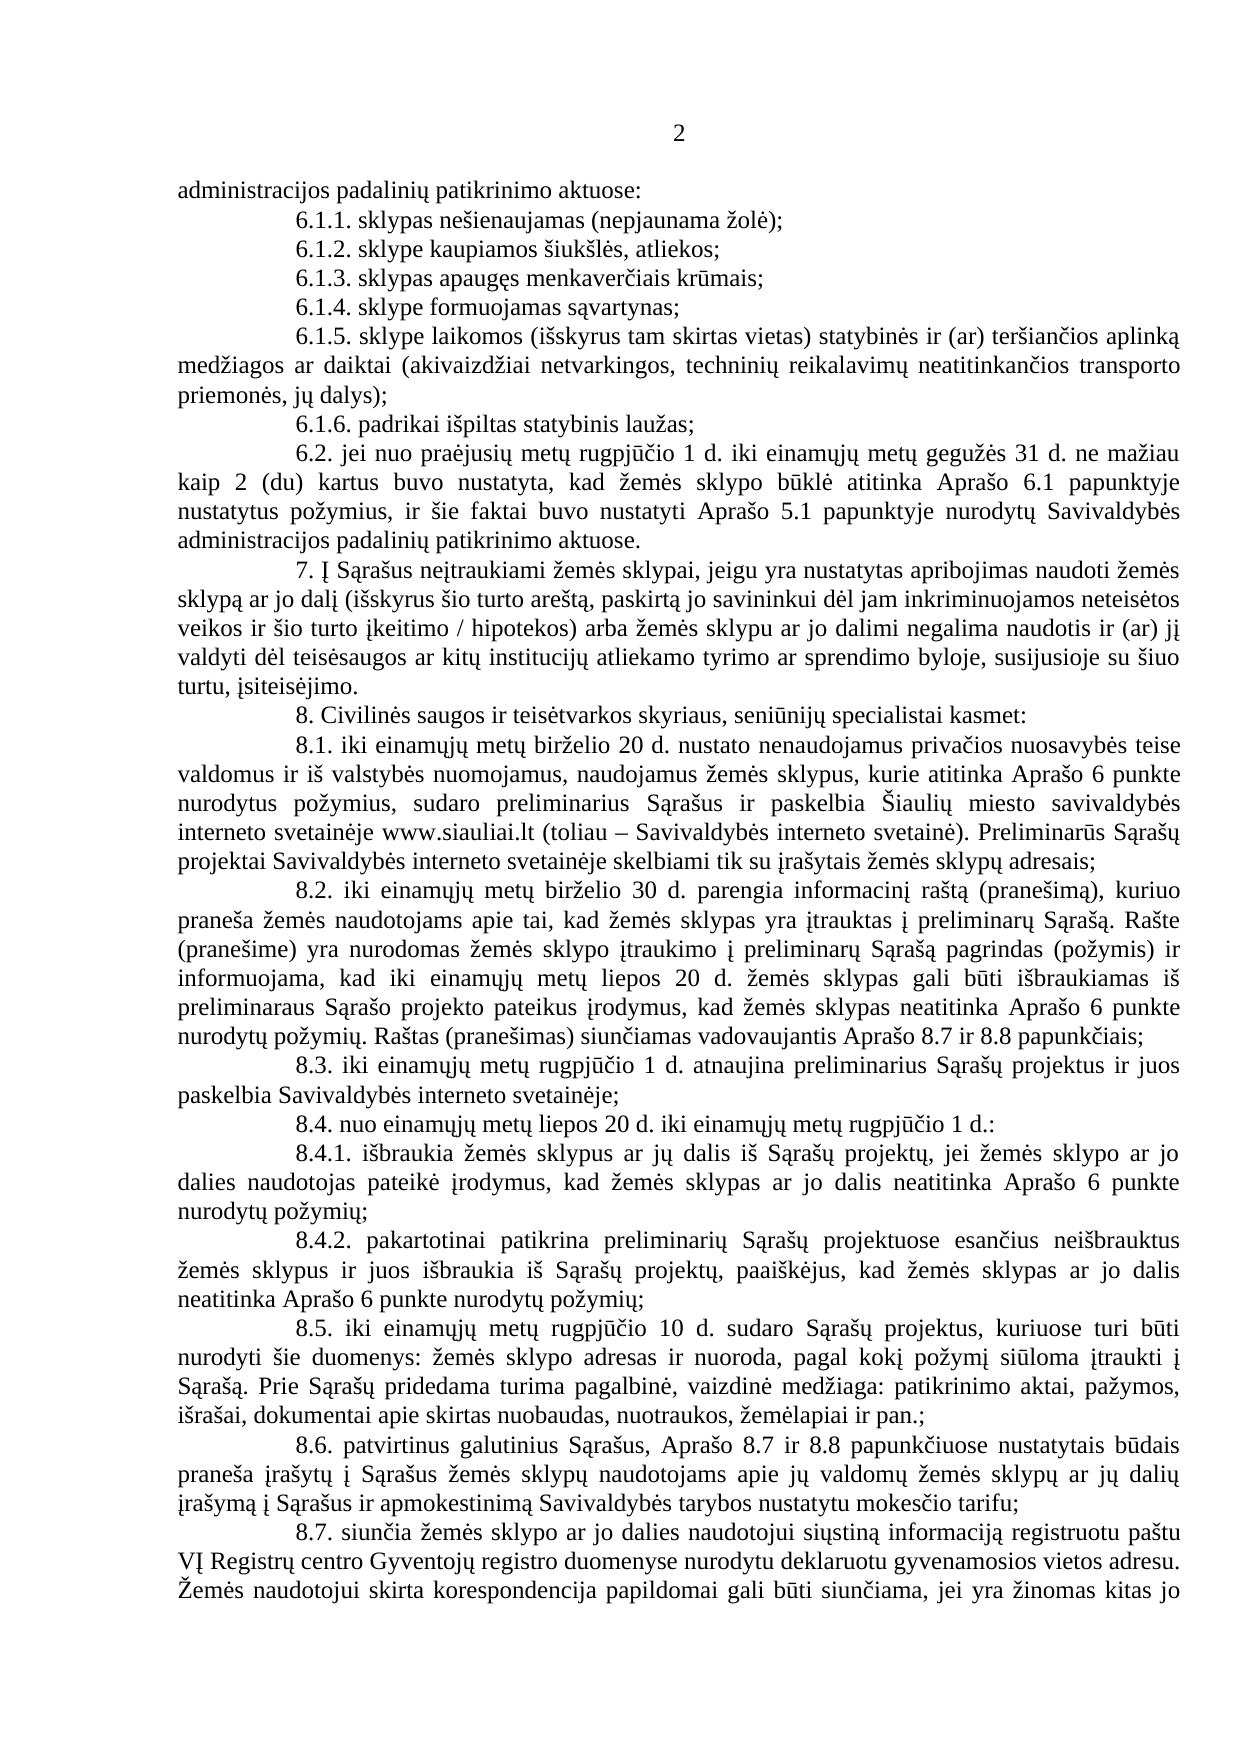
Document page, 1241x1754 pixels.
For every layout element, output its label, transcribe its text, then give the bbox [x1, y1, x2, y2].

text 8.5. iki einamųjų metų rugpjūčio 10 d. sudaro Sąrašų projektus, kuriuose turi būti nurodyti šie duomenys: žemės sklypo adresas ir nuoroda, pagal kokį požymį siūloma įtraukti į Sąrašą. Prie Sąrašų pridedama turima pagalbinė, vaizdinė medžiaga: patikrinimo aktai, pažymos, išrašai, dokumentai apie skirtas nuobaudas, nuotraukos, žemėlapiai ir pan.; [177, 1313, 1181, 1429]
text 8.4. nuo einamųjų metų liepos 20 d. iki einamųjų metų rugpjūčio 1 d.: [177, 1108, 1181, 1138]
text 8.7. siunčia žemės sklypo ar jo dalies naudotojui siųstiną informaciją registruotu paštu VĮ Registrų centro Gyventojų registro duomenyse nurodytu deklaruotu gyvenamosios vietos adresu. Žemės naudotojui skirta korespondencija papildomai gali būti siunčiama, jei yra žinomas kitas jo [177, 1517, 1181, 1604]
text 8.4.1. išbraukia žemės sklypus ar jų dalis iš Sąrašų projektų, jei žemės sklypo ar jo dalies naudotojas pateikė įrodymus, kad žemės sklypas ar jo dalis neatitinka Aprašo 6 punkte nurodytų požymių; [177, 1138, 1181, 1225]
text 8. Civilinės saugos ir teisėtvarkos skyriaus, seniūnijų specialistai kasmet: [177, 700, 1181, 729]
text 8.1. iki einamųjų metų birželio 20 d. nustato nenaudojamus privačios nuosavybės teise valdomus ir iš valstybės nuomojamus, naudojamus žemės sklypus, kurie atitinka Aprašo 6 punkte nurodytus požymius, sudaro preliminarius Sąrašus ir paskelbia Šiaulių miesto savivaldybės interneto svetainėje www.siauliai.lt (toliau – Savivaldybės interneto svetainė). Preliminarūs Sąrašų projektai Savivaldybės interneto svetainėje skelbiami tik su įrašytais žemės sklypų adresais; [177, 729, 1181, 875]
text 6.2. jei nuo praėjusių metų rugpjūčio 1 d. iki einamųjų metų gegužės 31 d. ne mažiau kaip 2 (du) kartus buvo nustatyta, kad žemės sklypo būklė atitinka Aprašo 6.1 papunktyje nustatytus požymius, ir šie faktai buvo nustatyti Aprašo 5.1 papunktyje nurodytų Savivaldybės administracijos padalinių patikrinimo aktuose. [177, 438, 1181, 554]
text 6.1.3. sklypas apaugęs menkaverčiais krūmais; [177, 263, 1181, 292]
text 8.3. iki einamųjų metų rugpjūčio 1 d. atnaujina preliminarius Sąrašų projektus ir juos paskelbia Savivaldybės interneto svetainėje; [177, 1050, 1181, 1108]
text administracijos padalinių patikrinimo aktuose: [177, 176, 1181, 204]
text 7. Į Sąrašus neįtraukiami žemės sklypai, jeigu yra nustatytas apribojimas naudoti žemės sklypą ar jo dalį (išskyrus šio turto areštą, paskirtą jo savininkui dėl jam inkriminuojamos neteisėtos veikos ir šio turto įkeitimo / hipotekos) arba žemės sklypu ar jo dalimi negalima naudotis ir (ar) jį valdyti dėl teisėsaugos ar kitų institucijų atliekamo tyrimo ar sprendimo byloje, susijusioje su šiuo turtu, įsiteisėjimo. [177, 554, 1181, 700]
text 6.1.1. sklypas nešienaujamas (nepjaunama žolė); [177, 204, 1181, 233]
text 8.2. iki einamųjų metų birželio 30 d. parengia informacinį raštą (pranešimą), kuriuo praneša žemės naudotojams apie tai, kad žemės sklypas yra įtrauktas į preliminarų Sąrašą. Rašte (pranešime) yra nurodomas žemės sklypo įtraukimo į preliminarų Sąrašą pagrindas (požymis) ir informuojama, kad iki einamųjų metų liepos 20 d. žemės sklypas gali būti išbraukiamas iš preliminaraus Sąrašo projekto pateikus įrodymus, kad žemės sklypas neatitinka Aprašo 6 punkte nurodytų požymių. Raštas (pranešimas) siunčiamas vadovaujantis Aprašo 8.7 ir 8.8 papunkčiais; [177, 875, 1181, 1050]
text 8.6. patvirtinus galutinius Sąrašus, Aprašo 8.7 ir 8.8 papunkčiuose nustatytais būdais praneša įrašytų į Sąrašus žemės sklypų naudotojams apie jų valdomų žemės sklypų ar jų dalių įrašymą į Sąrašus ir apmokestinimą Savivaldybės tarybos nustatytu mokesčio tarifu; [177, 1429, 1181, 1517]
text 6.1.4. sklype formuojamas sąvartynas; [177, 292, 1181, 321]
text 6.1.5. sklype laikomos (išskyrus tam skirtas vietas) statybinės ir (ar) teršiančios aplinką medžiagos ar daiktai (akivaizdžiai netvarkingos, techninių reikalavimų neatitinkančios transporto priemonės, jų dalys); [177, 321, 1181, 408]
text 8.4.2. pakartotinai patikrina preliminarių Sąrašų projektuose esančius neišbrauktus žemės sklypus ir juos išbraukia iš Sąrašų projektų, paaiškėjus, kad žemės sklypas ar jo dalis neatitinka Aprašo 6 punkte nurodytų požymių; [177, 1225, 1181, 1313]
text 6.1.6. padrikai išpiltas statybinis laužas; [177, 408, 1181, 438]
text 6.1.2. sklype kaupiamos šiukšlės, atliekos; [177, 233, 1181, 263]
